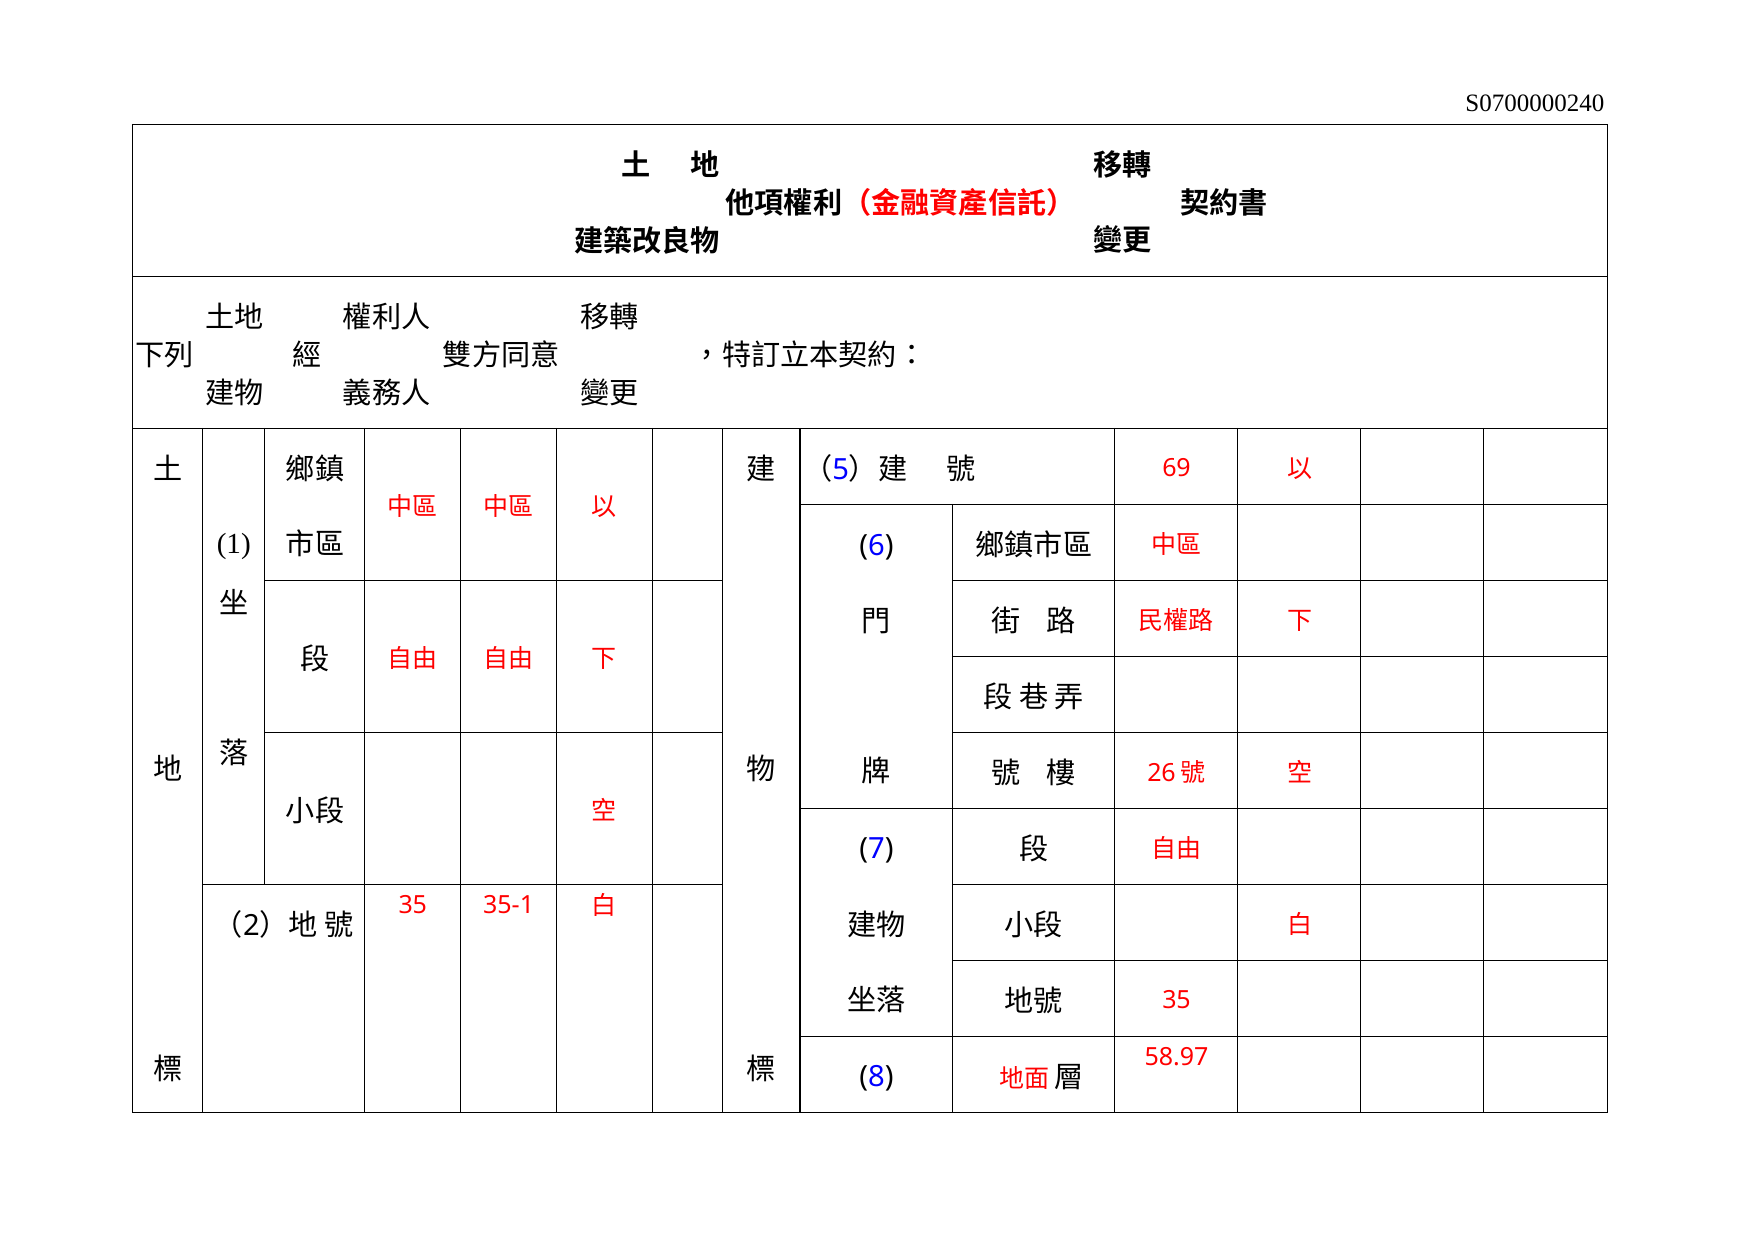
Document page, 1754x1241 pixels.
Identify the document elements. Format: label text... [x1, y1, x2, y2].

table_cell [653, 885, 722, 1112]
table_cell 69 [1115, 429, 1237, 504]
table_cell 權利人 [340, 277, 440, 352]
table_cell [461, 733, 556, 884]
table_cell [1484, 657, 1607, 732]
table_cell 號 樓 [953, 733, 1114, 808]
table_cell [1608, 580, 1621, 656]
table_header 契約書 [1178, 125, 1607, 276]
table_cell 35 [1115, 961, 1237, 1036]
table_cell 建築改良物 [133, 200, 722, 276]
table_cell [1608, 808, 1621, 884]
table_header 他項權利（金融資產信託） [723, 125, 1090, 276]
table_cell [1361, 429, 1483, 504]
table_cell [1608, 200, 1621, 276]
table_cell ，特訂立本契約： [690, 277, 1607, 428]
table_cell [1238, 505, 1360, 580]
table_cell 段 [265, 581, 364, 732]
table_cell [1361, 733, 1483, 808]
table_cell [365, 733, 460, 884]
table_cell [1608, 732, 1621, 808]
table_cell [1238, 809, 1360, 884]
table_cell [1608, 884, 1621, 960]
table_cell [1361, 961, 1483, 1036]
table_cell (7) 建物 坐落 [801, 809, 952, 1036]
table_header [1608, 124, 1621, 200]
table_cell [1361, 581, 1483, 656]
table_cell [1238, 657, 1360, 732]
table_cell 空 [557, 733, 652, 884]
table_cell [1484, 809, 1607, 884]
table_cell [1484, 961, 1607, 1036]
table_cell [1608, 352, 1621, 428]
table_cell [1608, 428, 1621, 504]
table_cell 中區 [365, 429, 460, 580]
table_cell [1238, 1037, 1360, 1112]
table_cell [1484, 1037, 1607, 1112]
table_cell 下 [557, 581, 652, 732]
table_cell [1608, 504, 1621, 580]
table_cell 民權路 [1115, 581, 1237, 656]
table_cell [1238, 961, 1360, 1036]
table_cell 26號 [1115, 733, 1237, 808]
table_cell （2）地 號 [203, 885, 364, 1112]
table_cell 建 物 標 [723, 429, 799, 1112]
table_cell 以 [557, 429, 652, 580]
table_cell 經 [290, 277, 340, 428]
table_cell [1115, 657, 1237, 732]
table_cell [1361, 505, 1483, 580]
table_cell 義務人 [340, 352, 440, 428]
table_cell 雙方同意 [440, 277, 577, 428]
table_cell 35-1 [461, 885, 556, 1112]
table_cell [1484, 581, 1607, 656]
table_cell [1484, 885, 1607, 960]
table_cell [1608, 276, 1621, 352]
table_cell 58.97 [1115, 1037, 1237, 1112]
table_cell 下列 [133, 277, 202, 428]
table_header 移轉 變更 [1090, 125, 1177, 276]
table_cell [653, 733, 722, 884]
table_cell [1608, 656, 1621, 732]
table_cell [1484, 429, 1607, 504]
table_cell 白 [1238, 885, 1360, 960]
table_cell [1608, 960, 1621, 1036]
table_cell 鄉鎮 市區 [265, 429, 364, 580]
table_cell 自由 [365, 581, 460, 732]
table_cell 段 [953, 809, 1114, 884]
table_cell [1484, 733, 1607, 808]
table_cell 移轉 [577, 277, 690, 352]
table_cell 空 [1238, 733, 1360, 808]
table_cell 白 [557, 885, 652, 1112]
table_cell [1484, 505, 1607, 580]
table_header 土 地 [133, 125, 722, 200]
table_cell 35 [365, 885, 460, 1112]
table_cell (6) 門 牌 [801, 505, 952, 808]
table_cell 中區 [1115, 505, 1237, 580]
table_cell [1115, 885, 1237, 960]
table_cell 建物 [203, 352, 290, 428]
table_cell [1361, 1037, 1483, 1112]
table_cell 以 [1238, 429, 1360, 504]
table_cell （5）建 號 [801, 429, 1114, 504]
table_cell 變更 [577, 352, 690, 428]
table_cell [1608, 1036, 1621, 1112]
table_cell [653, 581, 722, 732]
table_cell [1361, 809, 1483, 884]
table_cell 地號 [953, 961, 1114, 1036]
table_cell 土 地 標 [133, 429, 202, 1112]
table_cell 地面 層 [953, 1037, 1114, 1112]
table_cell 自由 [461, 581, 556, 732]
table_cell [653, 429, 722, 580]
table_cell 自由 [1115, 809, 1237, 884]
table_cell 土地 [203, 277, 290, 352]
table_cell [1361, 885, 1483, 960]
table_cell (1) 坐 落 [203, 429, 264, 884]
table_cell 鄉鎮市區 [953, 505, 1114, 580]
table_cell 小段 [953, 885, 1114, 960]
table_cell 街 路 [953, 581, 1114, 656]
table_cell (8) [801, 1037, 952, 1112]
table_cell 下 [1238, 581, 1360, 656]
table_cell 中區 [461, 429, 556, 580]
table_cell [1361, 657, 1483, 732]
table_cell 段 巷 弄 [953, 657, 1114, 732]
table_cell 小段 [265, 733, 364, 884]
